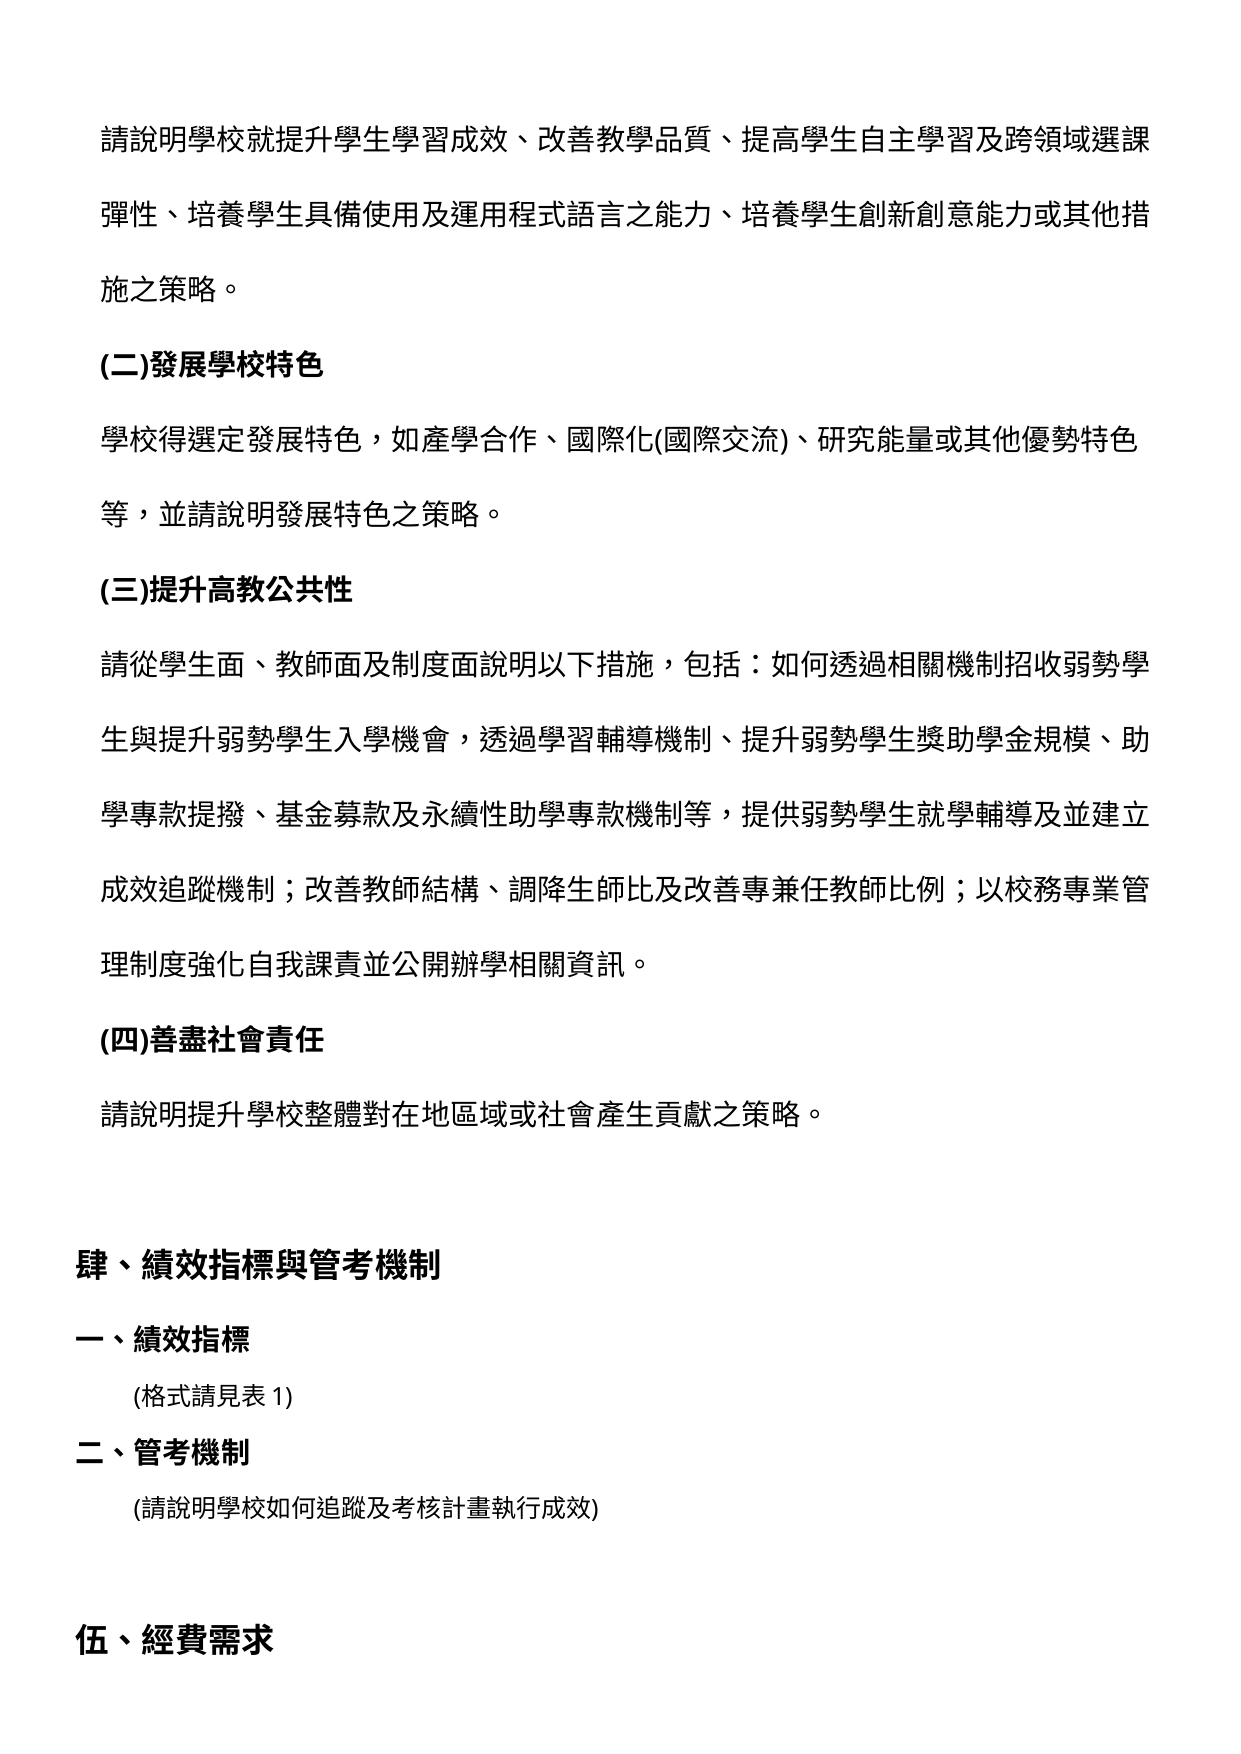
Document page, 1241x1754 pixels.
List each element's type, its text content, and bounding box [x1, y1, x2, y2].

text (請說明學校如何追蹤及考核計畫執行成效) [133, 1482, 1165, 1519]
list 發展學校特色 [100, 319, 1165, 394]
list 經費需求 [75, 1594, 1165, 1669]
list 績效指標與管考機制 [75, 1219, 1165, 1294]
text 請從學生面、教師面及制度面說明以下措施，包括：如何透過相關機制招收弱勢學生與提升弱勢學生入學機會，透過學習輔導機制、提升弱勢學生獎助學金規模、助學專款提撥、基金募款及永續性助學專款機制等，提供弱勢學生就學輔導及並建立成效追蹤機制；改善教師結構、調降生師比及改善專兼任教師比例；以校務專業管理制度強化自我課責並公開辦學相關資訊。 [100, 619, 1165, 994]
text 請說明學校就提升學生學習成效、改善教學品質、提高學生自主學習及跨領域選課彈性、培養學生具備使用及運用程式語言之能力、培養學生創新創意能力或其他措施之策略。 [100, 94, 1165, 319]
text 請說明提升學校整體對在地區域或社會產生貢獻之策略。 [100, 1069, 1165, 1144]
list 提升高教公共性 [100, 544, 1165, 619]
list 善盡社會責任 [100, 994, 1165, 1069]
text 學校得選定發展特色，如產學合作、國際化(國際交流)、研究能量或其他優勢特色等，並請說明發展特色之策略。 [100, 394, 1165, 544]
list 績效指標 [75, 1294, 1165, 1369]
text (格式請見表1) [133, 1369, 1165, 1407]
list 管考機制 [75, 1407, 1165, 1482]
